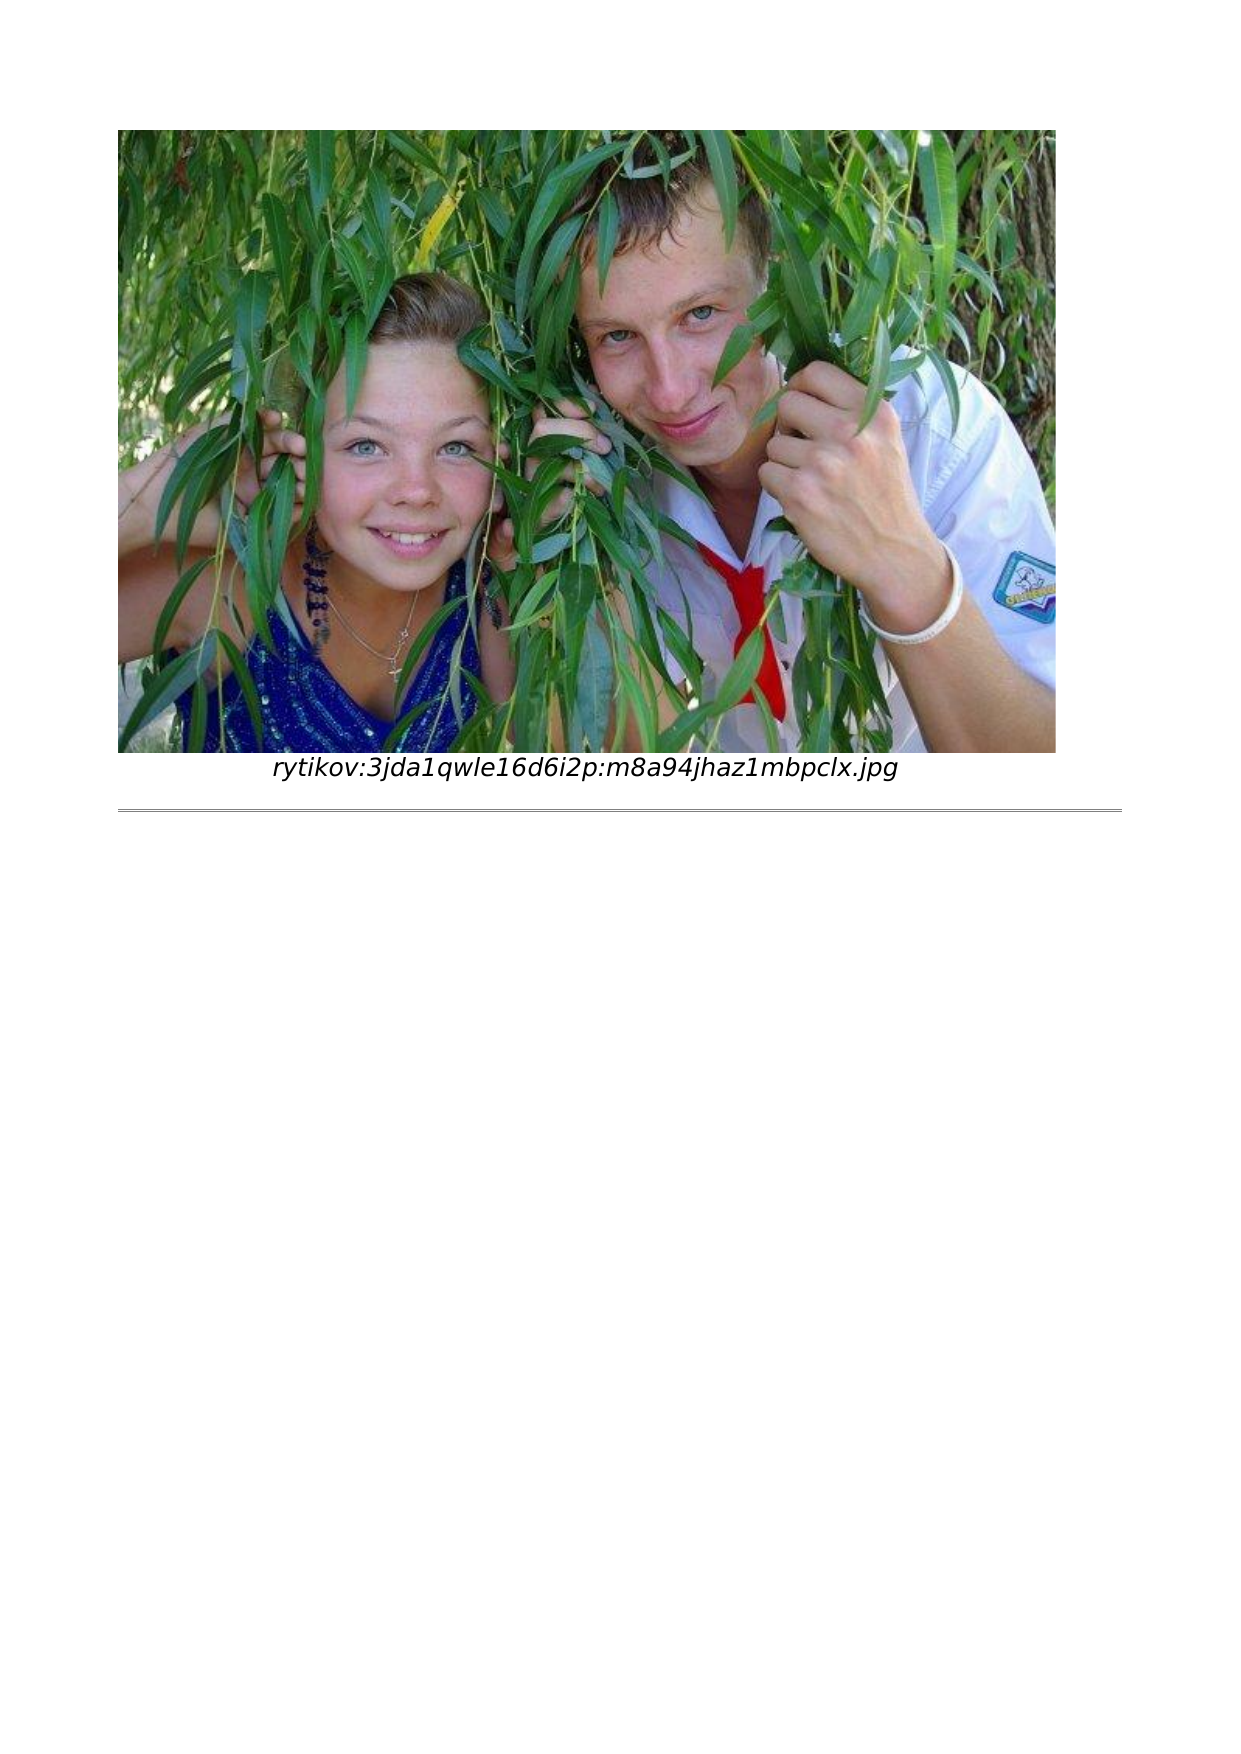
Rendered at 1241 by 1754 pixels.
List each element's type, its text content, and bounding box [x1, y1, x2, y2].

text rytikov:3jda1qwle16d6i2p:m8a94jhaz1mbpclx.jpg [118, 753, 1056, 782]
picture [118, 130, 1056, 753]
